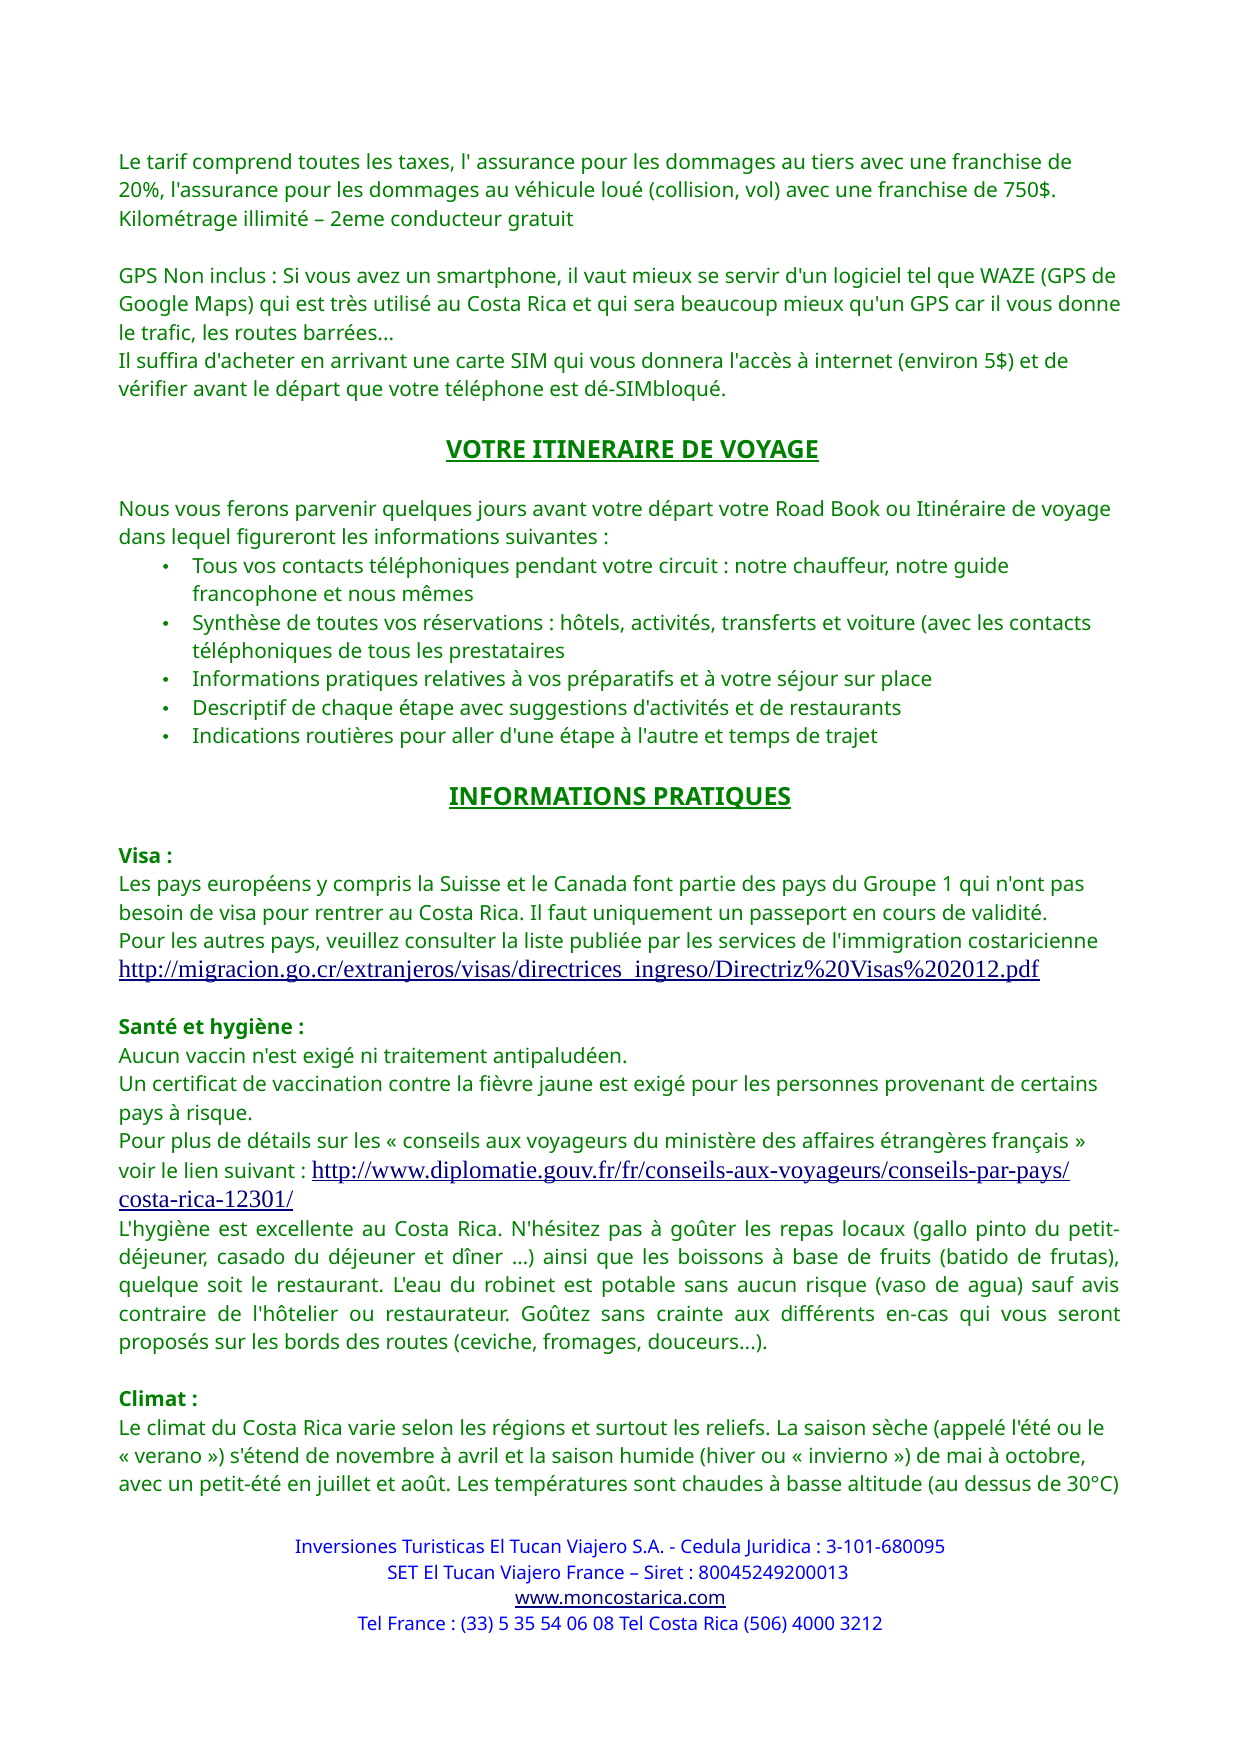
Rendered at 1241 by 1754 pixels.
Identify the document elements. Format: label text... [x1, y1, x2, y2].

text Pour les autres pays, veuillez consulter la liste publiée par les services de l'immigration costaricienne [118, 926, 1122, 954]
text Santé et hygiène : Aucun vaccin n'est exigé ni traitement antipaludéen. [118, 1012, 1122, 1069]
text Climat : Le climat du Costa Rica varie selon les régions et surtout les reliefs. La saison sèche (appelé l'été ou le « verano ») s'étend de novembre à avril et la saison humide (hiver ou « invierno ») de mai à octobre, avec un petit-été en juillet et août. Les températures sont chaudes à basse altitude (au dessus de 30°C) [118, 1356, 1122, 1498]
text Kilométrage illimité – 2eme conducteur gratuit [118, 204, 1122, 232]
list Informations pratiques relatives à vos préparatifs et à votre séjour sur place [162, 664, 1122, 693]
text VOTRE ITINERAIRE DE VOYAGE [118, 431, 1146, 466]
list Indications routières pour aller d'une étape à l'autre et temps de trajet [162, 721, 1122, 750]
text Visa : [118, 841, 1122, 869]
text GPS Non inclus : Si vous avez un smartphone, il vaut mieux se servir d'un logiciel tel que WAZE (GPS de Google Maps) qui est très utilisé au Costa Rica et qui sera beaucoup mieux qu'un GPS car il vous donne le trafic, les routes barrées... Il suffira d'acheter en arrivant une carte SIM qui vous donnera l'accès à internet (environ 5$) et de vérifier avant le départ que votre téléphone est dé-SIMbloqué. [118, 261, 1122, 403]
text Le tarif comprend toutes les taxes, l' assurance pour les dommages au tiers avec une franchise de 20%, l'assurance pour les dommages au véhicule loué (collision, vol) avec une franchise de 750$. [118, 147, 1122, 204]
text INFORMATIONS PRATIQUES [118, 778, 1122, 812]
text http://migracion.go.cr/extranjeros/visas/directrices_ingreso/Directriz%20Visas%202012.pdf [118, 954, 1122, 984]
text Pour plus de détails sur les « conseils aux voyageurs du ministère des affaires étrangères français » voir le lien suivant : http://www.diplomatie.gouv.fr/fr/conseils-aux-voyageurs/conseils-par-pays/costa-rica-12301/ [118, 1126, 1122, 1214]
text L'hygiène est excellente au Costa Rica. N'hésitez pas à goûter les repas locaux (gallo pinto du petit-déjeuner, casado du déjeuner et dîner …) ainsi que les boissons à base de fruits (batido de frutas), quelque soit le restaurant. L'eau du robinet est potable sans aucun risque (vaso de agua) sauf avis contraire de l'hôtelier ou restaurateur. Goûtez sans crainte aux différents en-cas qui vous seront proposés sur les bords des routes (ceviche, fromages, douceurs...). [118, 1214, 1122, 1356]
list Descriptif de chaque étape avec suggestions d'activités et de restaurants [162, 693, 1122, 721]
list Tous vos contacts téléphoniques pendant votre circuit : notre chauffeur, notre guide francophone et nous mêmes [162, 551, 1122, 608]
text Les pays européens y compris la Suisse et le Canada font partie des pays du Groupe 1 qui n'ont pas besoin de visa pour rentrer au Costa Rica. Il faut uniquement un passeport en cours de validité. [118, 869, 1122, 926]
text Un certificat de vaccination contre la fièvre jaune est exigé pour les personnes provenant de certains pays à risque. [118, 1069, 1122, 1126]
list Synthèse de toutes vos réservations : hôtels, activités, transferts et voiture (avec les contacts téléphoniques de tous les prestataires [162, 608, 1122, 664]
text Nous vous ferons parvenir quelques jours avant votre départ votre Road Book ou Itinéraire de voyage dans lequel figureront les informations suivantes : [118, 494, 1146, 551]
